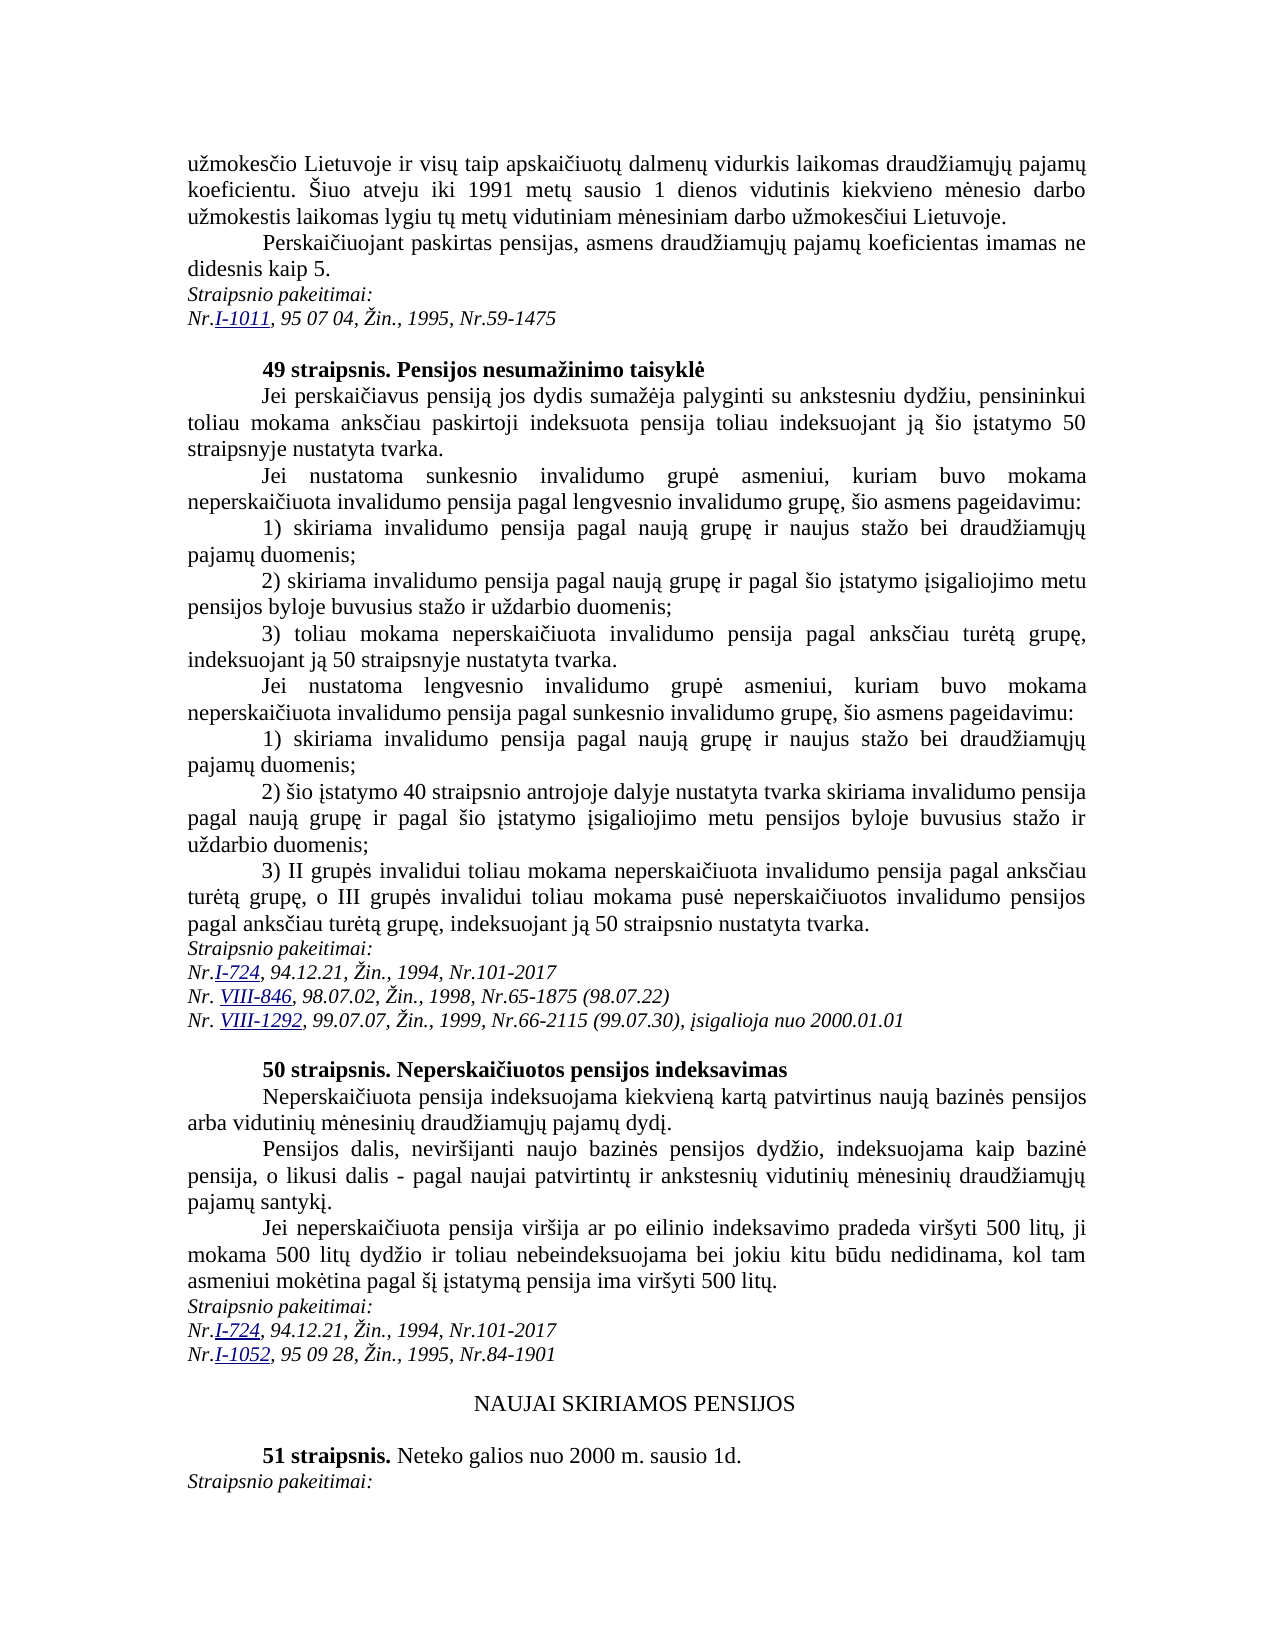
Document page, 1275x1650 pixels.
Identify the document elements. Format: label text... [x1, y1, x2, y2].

text Straipsnio pakeitimai: [187, 1293, 1087, 1318]
text Nr. VIII-1292, 99.07.07, Žin., 1999, Nr.66-2115 (99.07.30), įsigalioja nuo 2000.01.01 [187, 1008, 1087, 1032]
text Nr.I-724, 94.12.21, Žin., 1994, Nr.101-2017 [187, 1318, 1087, 1342]
text 51 straipsnis. Neteko galios nuo 2000 m. sausio 1d. [187, 1442, 1087, 1469]
text Pensijos dalis, neviršijanti naujo bazinės pensijos dydžio, indeksuojama kaip bazinė pensija, o likusi dalis - pagal naujai patvirtintų ir ankstesnių vidutinių mėnesinių draudžiamųjų pajamų santykį. [187, 1135, 1087, 1214]
text Straipsnio pakeitimai: [187, 936, 1087, 960]
text 2) šio įstatymo 40 straipsnio antrojoje dalyje nustatyta tvarka skiriama invalidumo pensija pagal naują grupę ir pagal šio įstatymo įsigaliojimo metu pensijos byloje buvusius stažo ir uždarbio duomenis; [187, 778, 1087, 857]
text Perskaičiuojant paskirtas pensijas, asmens draudžiamųjų pajamų koeficientas imamas ne didesnis kaip 5. [187, 229, 1087, 282]
text 2) skiriama invalidumo pensija pagal naują grupę ir pagal šio įstatymo įsigaliojimo metu pensijos byloje buvusius stažo ir uždarbio duomenis; [187, 567, 1087, 620]
text Straipsnio pakeitimai: [187, 1469, 1087, 1493]
text Nr.I-1052, 95 09 28, Žin., 1995, Nr.84-1901 [187, 1342, 1087, 1366]
text Nr.I-724, 94.12.21, Žin., 1994, Nr.101-2017 [187, 960, 1087, 984]
text NAUJAI SKIRIAMOS PENSIJOS [187, 1390, 1087, 1416]
text 3) toliau mokama neperskaičiuota invalidumo pensija pagal anksčiau turėtą grupę, indeksuojant ją 50 straipsnyje nustatyta tvarka. [187, 620, 1087, 672]
text 49 straipsnis. Pensijos nesumažinimo taisyklė [187, 356, 1087, 383]
text 3) II grupės invalidui toliau mokama neperskaičiuota invalidumo pensija pagal anksčiau turėtą grupę, o III grupės invalidui toliau mokama pusė neperskaičiuotos invalidumo pensijos pagal anksčiau turėtą grupę, indeksuojant ją 50 straipsnio nustatyta tvarka. [187, 857, 1087, 936]
text Nr. VIII-846, 98.07.02, Žin., 1998, Nr.65-1875 (98.07.22) [187, 984, 1087, 1008]
text Neperskaičiuota pensija indeksuojama kiekvieną kartą patvirtinus naują bazinės pensijos arba vidutinių mėnesinių draudžiamųjų pajamų dydį. [187, 1083, 1087, 1135]
text Jei nustatoma sunkesnio invalidumo grupė asmeniui, kuriam buvo mokama neperskaičiuota invalidumo pensija pagal lengvesnio invalidumo grupę, šio asmens pageidavimu: [187, 462, 1087, 514]
text 50 straipsnis. Neperskaičiuotos pensijos indeksavimas [187, 1056, 1087, 1083]
text Jei nustatoma lengvesnio invalidumo grupė asmeniui, kuriam buvo mokama neperskaičiuota invalidumo pensija pagal sunkesnio invalidumo grupę, šio asmens pageidavimu: [187, 672, 1087, 725]
text užmokesčio Lietuvoje ir visų taip apskaičiuotų dalmenų vidurkis laikomas draudžiamųjų pajamų koeficientu. Šiuo atveju iki 1991 metų sausio 1 dienos vidutinis kiekvieno mėnesio darbo užmokestis laikomas lygiu tų metų vidutiniam mėnesiniam darbo užmokesčiui Lietuvoje. [187, 150, 1087, 229]
text Nr.I-1011, 95 07 04, Žin., 1995, Nr.59-1475 [187, 306, 1087, 330]
text 1) skiriama invalidumo pensija pagal naują grupę ir naujus stažo bei draudžiamųjų pajamų duomenis; [187, 725, 1087, 778]
text Jei neperskaičiuota pensija viršija ar po eilinio indeksavimo pradeda viršyti 500 litų, ji mokama 500 litų dydžio ir toliau nebeindeksuojama bei jokiu kitu būdu nedidinama, kol tam asmeniui mokėtina pagal šį įstatymą pensija ima viršyti 500 litų. [187, 1214, 1087, 1293]
text Straipsnio pakeitimai: [187, 282, 1087, 306]
text Jei perskaičiavus pensiją jos dydis sumažėja palyginti su ankstesniu dydžiu, pensininkui toliau mokama anksčiau paskirtoji indeksuota pensija toliau indeksuojant ją šio įstatymo 50 straipsnyje nustatyta tvarka. [187, 383, 1087, 462]
text 1) skiriama invalidumo pensija pagal naują grupę ir naujus stažo bei draudžiamųjų pajamų duomenis; [187, 514, 1087, 567]
